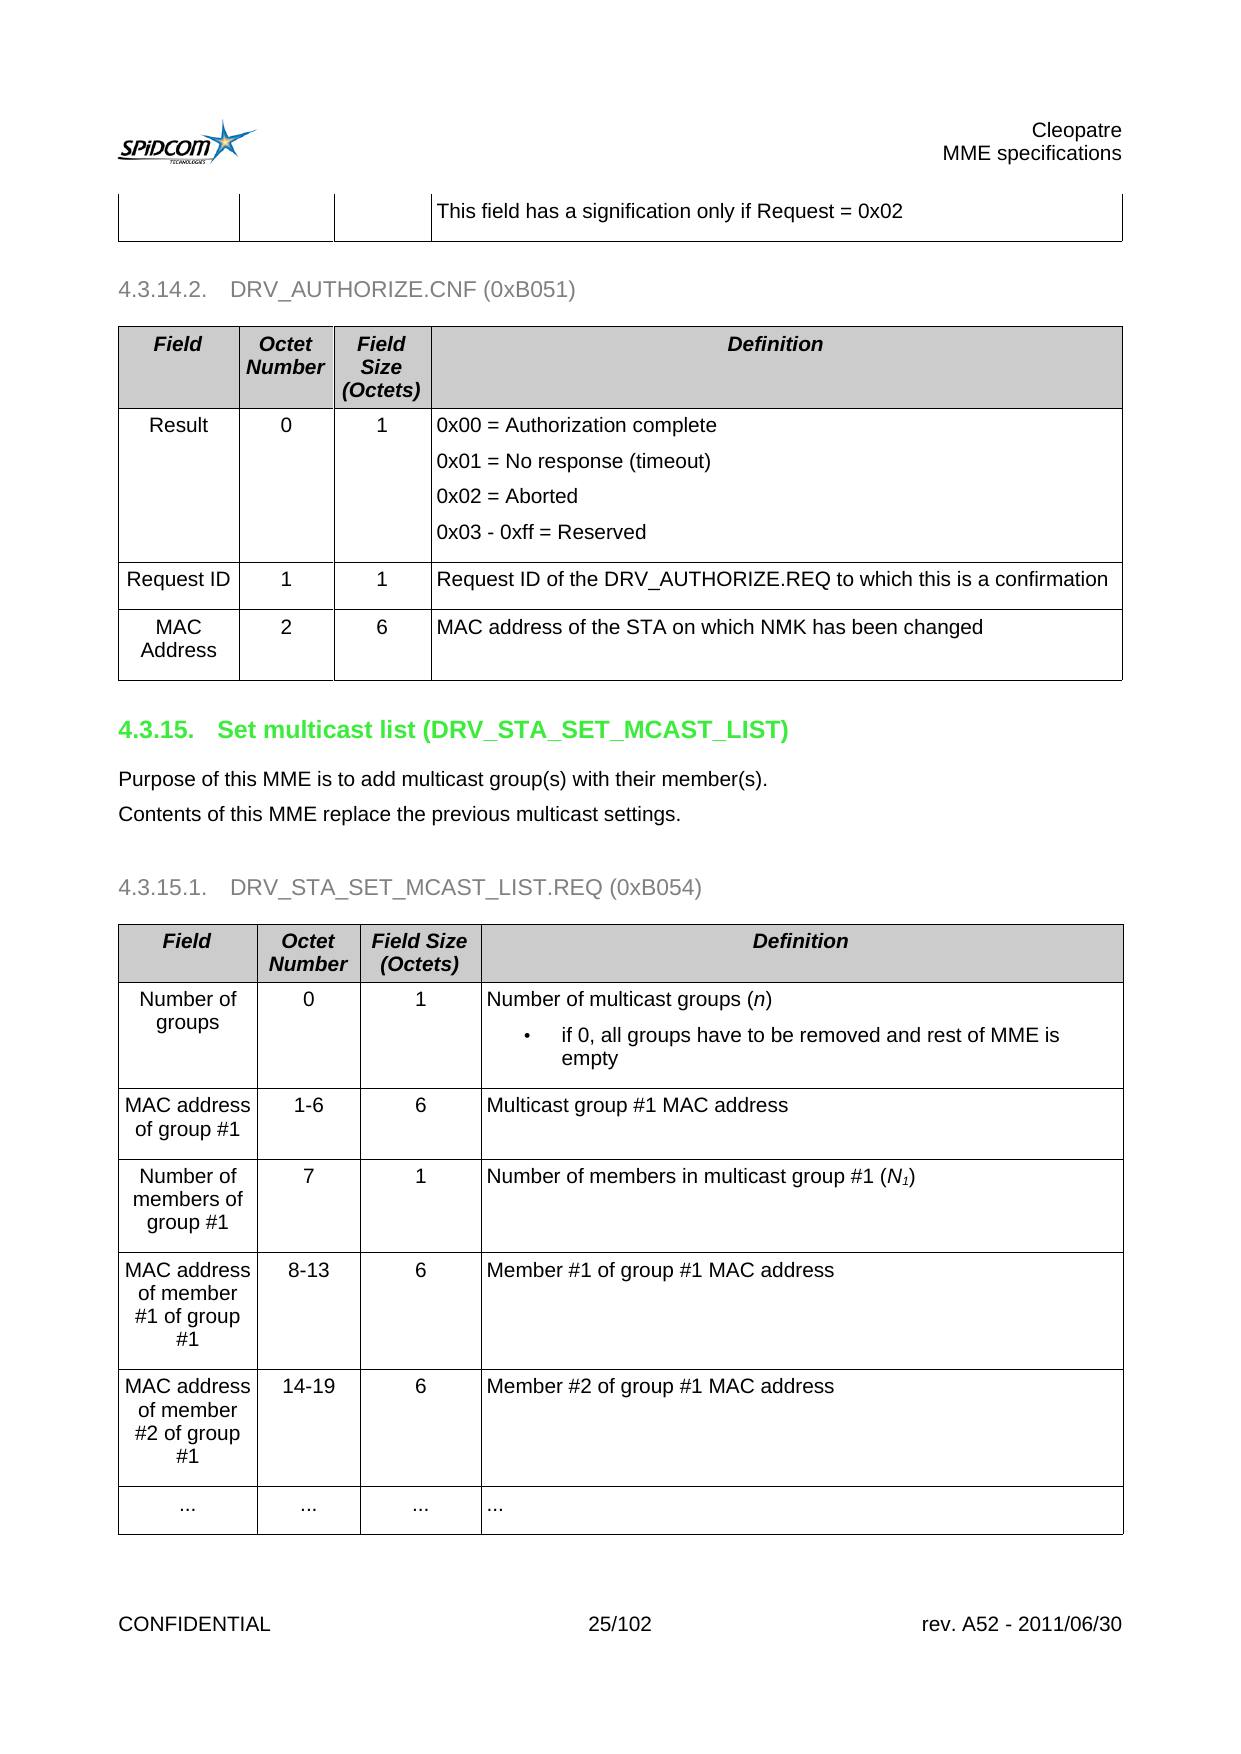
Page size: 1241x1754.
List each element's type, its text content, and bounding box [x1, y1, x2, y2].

table_cell MAC Address [119, 610, 239, 680]
table_cell 7 [258, 1160, 360, 1252]
subtitle Set multicast list (DRV_STA_SET_MCAST_LIST) [118, 716, 1122, 744]
table_cell 6 [361, 1370, 481, 1486]
table_cell Member #1 of group #1 MAC address [482, 1253, 1123, 1369]
picture [117, 118, 258, 165]
table_cell MAC address of group #1 [119, 1089, 257, 1159]
table_header Definition [482, 925, 1123, 982]
table_cell ... [258, 1487, 360, 1534]
table_cell This field has a signification only if Request = 0x02 [432, 194, 1122, 241]
table_cell 0 [258, 983, 360, 1088]
table_cell Member #2 of group #1 MAC address [482, 1370, 1123, 1486]
table_header Field Size (Octets) [335, 327, 431, 408]
table_cell 0 [240, 409, 333, 562]
table_header Octet Number [258, 925, 360, 982]
table_cell Number of multicast groups (n) if 0, all groups have to be removed and rest of MME is empty [482, 983, 1123, 1088]
table_cell 6 [335, 610, 431, 680]
table_cell 6 [361, 1253, 481, 1369]
text Contents of this MME replace the previous multicast settings. [118, 803, 1122, 826]
subtitle DRV_AUTHORIZE.CNF (0xB051) [118, 277, 1122, 303]
table_cell Number of members of group #1 [119, 1160, 257, 1252]
table_cell [240, 194, 333, 241]
table_cell Number of members in multicast group #1 (N1) [482, 1160, 1123, 1252]
table_cell 1-6 [258, 1089, 360, 1159]
table_cell 6 [361, 1089, 481, 1159]
table_cell [335, 194, 431, 241]
table_header Definition [432, 327, 1122, 408]
table_cell Request ID [119, 563, 239, 609]
table_cell 1 [361, 983, 481, 1088]
table_header Field [119, 925, 257, 982]
table_header Field Size (Octets) [361, 925, 481, 982]
table_cell ... [482, 1487, 1123, 1534]
table_cell Request ID of the DRV_AUTHORIZE.REQ to which this is a confirmation [432, 563, 1122, 609]
table_cell 2 [240, 610, 333, 680]
table_header Octet Number [240, 327, 333, 408]
table_cell ... [119, 1487, 257, 1534]
table_cell [119, 194, 239, 241]
table_cell Multicast group #1 MAC address [482, 1089, 1123, 1159]
table_cell 14-19 [258, 1370, 360, 1486]
table_cell Result [119, 409, 239, 562]
table_cell MAC address of the STA on which NMK has been changed [432, 610, 1122, 680]
table_cell ... [361, 1487, 481, 1534]
table_header Field [119, 327, 239, 408]
table_cell 8-13 [258, 1253, 360, 1369]
table_cell 1 [361, 1160, 481, 1252]
subtitle DRV_STA_SET_MCAST_LIST.REQ (0xB054) [118, 874, 1122, 900]
table_cell 0x00 = Authorization complete 0x01 = No response (timeout) 0x02 = Aborted 0x03 - 0xff = Reserved [432, 409, 1122, 562]
table_cell Number of groups [119, 983, 257, 1088]
table_cell MAC address of member #1 of group #1 [119, 1253, 257, 1369]
table_cell MAC address of member #2 of group #1 [119, 1370, 257, 1486]
table_cell 1 [335, 409, 431, 562]
text Purpose of this MME is to add multicast group(s) with their member(s). [118, 767, 1122, 791]
table_cell 1 [240, 563, 333, 609]
table_cell 1 [335, 563, 431, 609]
